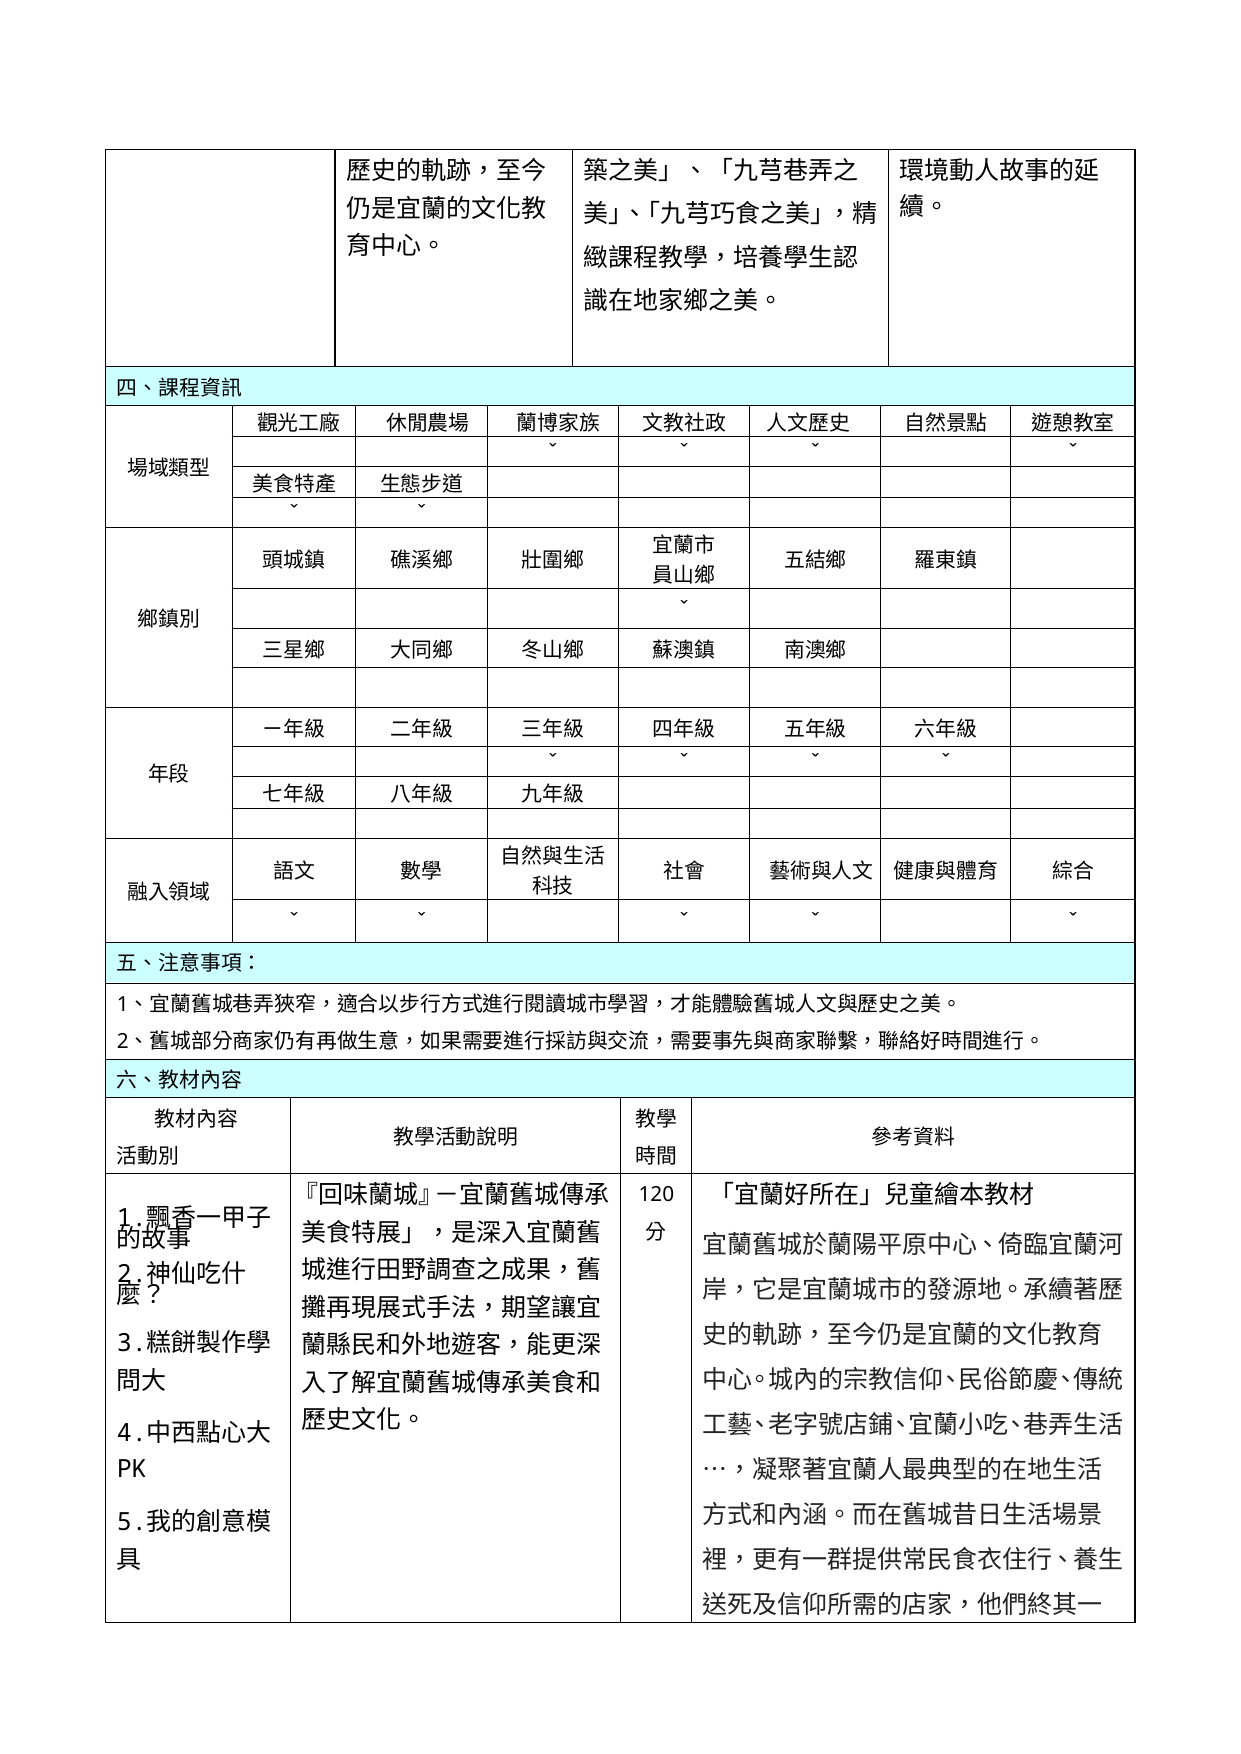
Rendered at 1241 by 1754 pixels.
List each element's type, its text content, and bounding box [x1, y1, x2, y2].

table_cell [233, 589, 355, 628]
table_cell [1011, 528, 1134, 588]
table_cell [488, 467, 618, 497]
table_cell 120分 [621, 1174, 691, 1622]
table_cell 羅東鎮 [881, 528, 1010, 588]
table_cell 壯圍鄉 [488, 528, 618, 588]
table_cell ˇ [488, 437, 618, 466]
table_cell 頭城鎮 [233, 528, 355, 588]
table_cell ˇ [356, 900, 487, 942]
table_cell 教材內容 活動別 [106, 1098, 290, 1173]
table_cell 遊憩教室 [1011, 406, 1134, 436]
table_cell 鄉鎮別 [106, 528, 232, 707]
table_cell [1011, 747, 1134, 776]
table_cell [1011, 498, 1134, 527]
table_cell 大同鄉 [356, 629, 487, 667]
table_cell [233, 668, 355, 707]
table_cell [619, 777, 749, 808]
table_cell 教學活動說明 [291, 1098, 620, 1173]
table_cell ˇ [750, 900, 880, 942]
table_cell 1、宜蘭舊城巷弄狹窄，適合以步行方式進行閱讀城市學習，才能體驗舊城人文與歷史之美。 2、舊城部分商家仍有再做生意，如果需要進行採訪與交流，需要事先與商家聯繫，聯絡好時間進行。 [106, 984, 1134, 1058]
table_cell [233, 437, 355, 466]
table_cell [881, 668, 1010, 707]
table_cell [488, 668, 618, 707]
table_cell 六、教材內容 [106, 1060, 1134, 1097]
table_cell [1011, 777, 1134, 808]
table_cell 自然景點 [881, 406, 1010, 436]
table_cell ˇ [619, 437, 749, 466]
table_cell [881, 498, 1010, 527]
table_cell 五、注意事項： [106, 943, 1134, 982]
table_cell 宜蘭市 員山鄉 [619, 528, 749, 588]
table_cell [488, 498, 618, 527]
table_cell ˇ [356, 498, 487, 527]
table_cell 礁溪鄉 [356, 528, 487, 588]
table_cell 藝術與人文 [750, 839, 880, 899]
table_cell [881, 437, 1010, 466]
table_cell 八年級 [356, 777, 487, 808]
table_cell [619, 809, 749, 838]
table_cell [619, 498, 749, 527]
table_cell 九年級 [488, 777, 618, 808]
table_cell 綜合 [1011, 839, 1134, 899]
table_cell 美食特產 [233, 467, 355, 497]
table_cell [356, 437, 487, 466]
table_cell [881, 629, 1010, 667]
table_cell [356, 668, 487, 707]
table_cell [1011, 668, 1134, 707]
table_cell [750, 668, 880, 707]
table_cell 年段 [106, 708, 232, 838]
table_cell [750, 777, 880, 808]
table_cell 四、課程資訊 [106, 367, 1134, 405]
table_cell ˇ [488, 747, 618, 776]
table_cell ˇ [619, 589, 749, 628]
table_cell ˇ [1011, 437, 1134, 466]
table_cell 融入領域 [106, 839, 232, 942]
table_cell [356, 809, 487, 838]
table_cell 五年級 [750, 708, 880, 746]
table_cell [488, 589, 618, 628]
table_cell [1011, 589, 1134, 628]
table_cell 生態步道 [356, 467, 487, 497]
table_cell [233, 809, 355, 838]
table_cell 場域類型 [106, 406, 232, 527]
table_cell [881, 777, 1010, 808]
table_cell [750, 498, 880, 527]
table_cell 健康與體育 [881, 839, 1010, 899]
table_cell [1011, 467, 1134, 497]
table_cell 南澳鄉 [750, 629, 880, 667]
table_cell 冬山鄉 [488, 629, 618, 667]
table_cell 環境動人故事的延續。 [889, 150, 1134, 366]
table_cell [750, 467, 880, 497]
table_cell 蘭博家族 [488, 406, 618, 436]
table_cell [881, 809, 1010, 838]
table_cell 人文歷史 [750, 406, 880, 436]
table_cell 「宜蘭好所在」兒童繪本教材 宜蘭舊城於蘭陽平原中心、倚臨宜蘭河岸，它是宜蘭城市的發源地。承續著歷史的軌跡，至今仍是宜蘭的文化教育中心。城內的宗教信仰、民俗節慶、傳統工藝、老字號店鋪、宜蘭小吃、巷弄生活…，凝聚著宜蘭人最典型的在地生活方式和內涵。而在舊城昔日生活場景裡，更有一群提供常民食衣住行、養生送死及信仰所需的店家，他們終其一 [692, 1174, 1134, 1622]
table_cell ˇ [619, 900, 749, 942]
table_cell ˇ [750, 437, 880, 466]
table_cell 自然與生活科技 [488, 839, 618, 899]
table_cell [356, 589, 487, 628]
table_cell 三星鄉 [233, 629, 355, 667]
table_cell 蘇澳鎮 [619, 629, 749, 667]
table_cell [881, 900, 1010, 942]
table_cell 築之美」、「九芎巷弄之美」、「九芎巧食之美」，精緻課程教學，培養學生認識在地家鄉之美。 [573, 150, 888, 366]
table_cell 七年級 [233, 777, 355, 808]
table_cell 二年級 [356, 708, 487, 746]
table_cell [1011, 708, 1134, 746]
table_cell [619, 467, 749, 497]
table_cell ˇ [619, 747, 749, 776]
table_cell [750, 809, 880, 838]
table_cell ˇ [233, 900, 355, 942]
table_cell 1.飄香一甲子的故事 2.神仙吃什麼？ 3.糕餅製作學問大 4.中西點心大PK 5.我的創意模具 [106, 1174, 290, 1622]
table_cell 三年級 [488, 708, 618, 746]
table_cell [356, 747, 487, 776]
table_cell 語文 [233, 839, 355, 899]
table_cell 參考資料 [692, 1098, 1134, 1173]
table_cell [881, 467, 1010, 497]
table_cell 觀光工廠 [233, 406, 355, 436]
table_cell [750, 589, 880, 628]
table_cell [1011, 809, 1134, 838]
table_cell [881, 589, 1010, 628]
table_cell 歷史的軌跡，至今仍是宜蘭的文化教育中心。 [336, 150, 572, 366]
table_cell 『回味蘭城』－宜蘭舊城傳承美食特展」，是深入宜蘭舊城進行田野調查之成果，舊攤再現展式手法，期望讓宜蘭縣民和外地遊客，能更深入了解宜蘭舊城傳承美食和歷史文化。 [291, 1174, 620, 1622]
table_cell ˇ [233, 498, 355, 527]
table_cell 文教社政 [619, 406, 749, 436]
table_cell ˇ [1011, 900, 1134, 942]
table_cell 六年級 [881, 708, 1010, 746]
table_cell 數學 [356, 839, 487, 899]
table_cell 五結鄉 [750, 528, 880, 588]
table_cell 休閒農場 [356, 406, 487, 436]
table_cell ˇ [881, 747, 1010, 776]
table_cell 教學 時間 [621, 1098, 691, 1173]
table_cell [619, 668, 749, 707]
table_cell [1011, 629, 1134, 667]
table_cell 四年級 [619, 708, 749, 746]
table_cell [488, 809, 618, 838]
table_cell ㄧ年級 [233, 708, 355, 746]
table_cell [233, 747, 355, 776]
table_cell ˇ [750, 747, 880, 776]
table_cell [488, 900, 618, 942]
table_cell 社會 [619, 839, 749, 899]
table_cell [106, 150, 334, 366]
